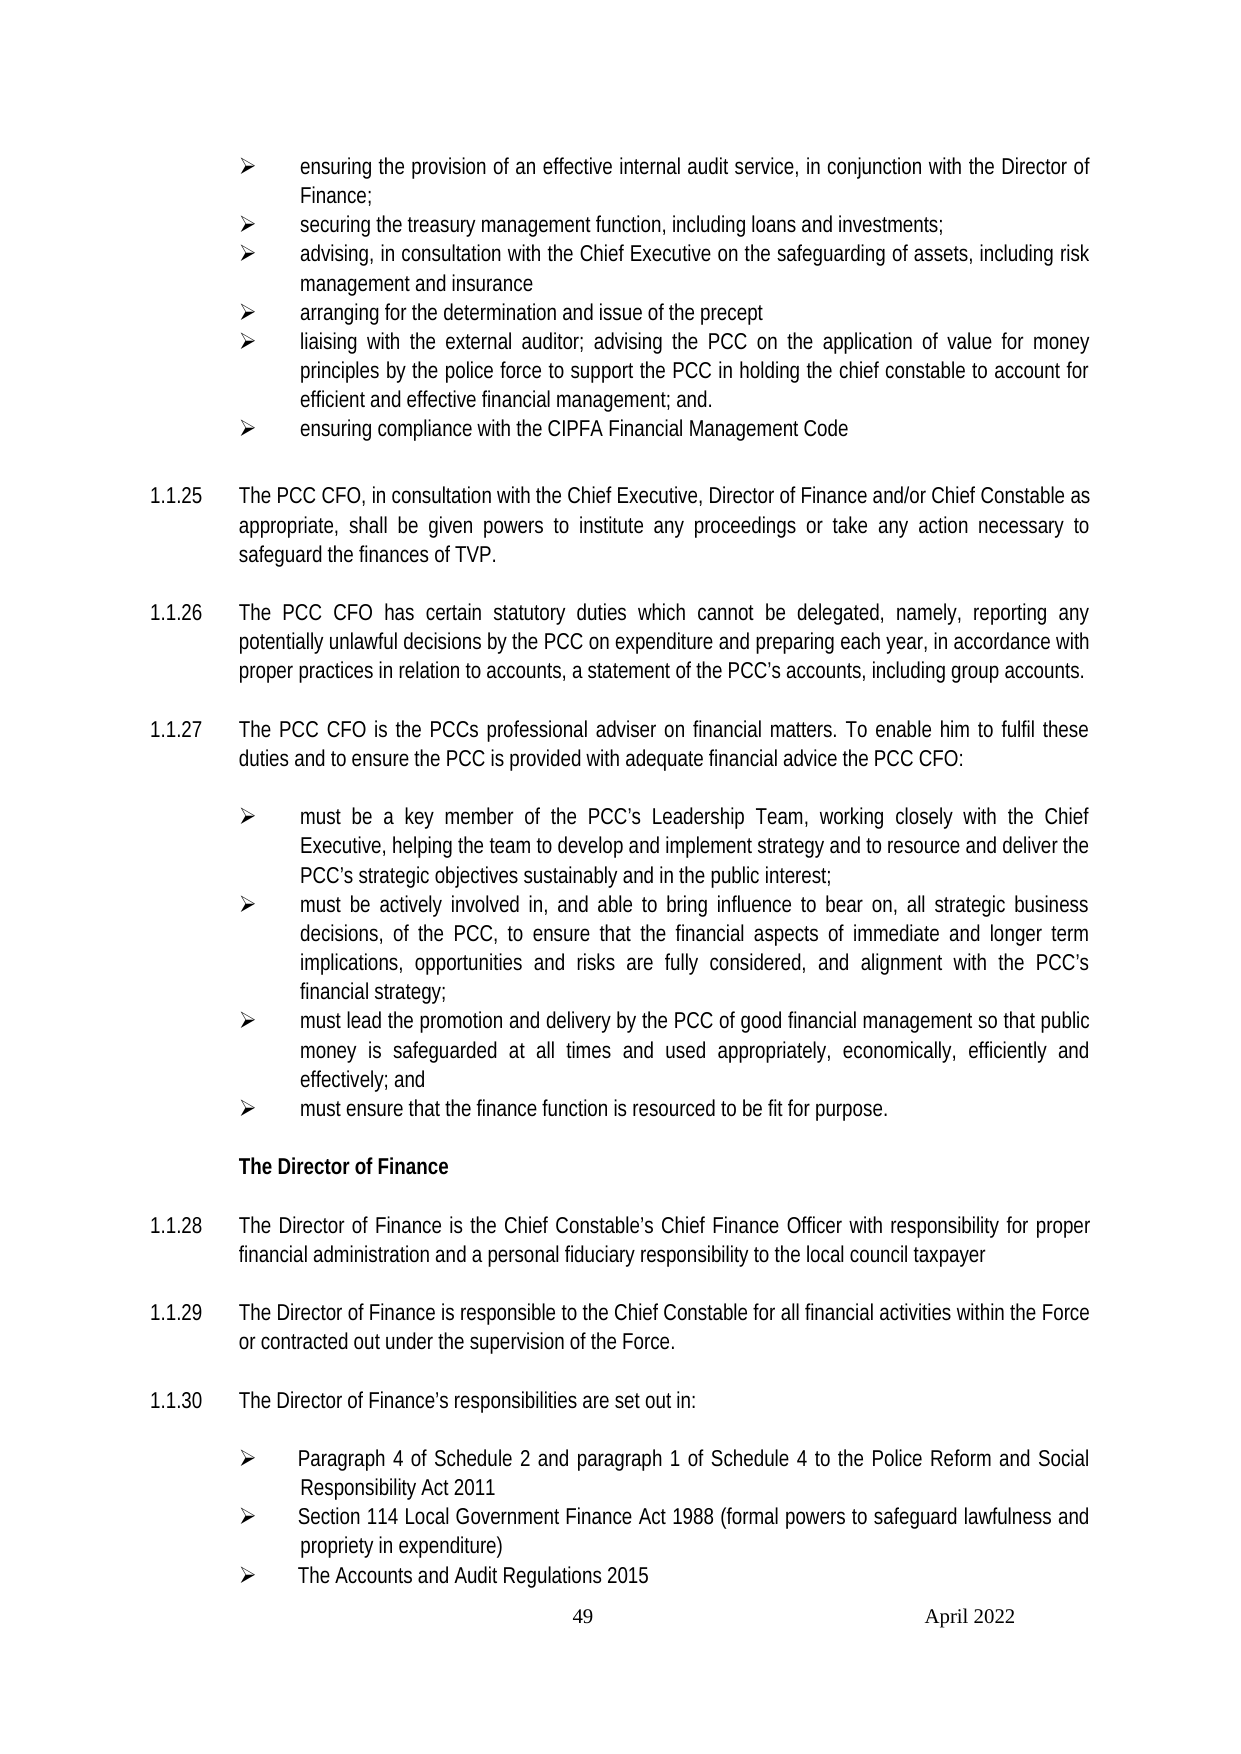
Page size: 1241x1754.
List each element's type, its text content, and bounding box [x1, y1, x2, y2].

list must ensure that the finance function is resourced to be fit for purpose. [239, 1092, 1090, 1121]
list Paragraph 4 of Schedule 2 and paragraph 1 of Schedule 4 to the Police Reform and Social Responsibility Act 2011 [239, 1442, 1090, 1501]
text The Director of Finance [150, 1151, 1090, 1180]
list advising, in consultation with the Chief Executive on the safeguarding of assets, including risk management and insurance [239, 237, 1090, 296]
list The Director of Finance’s responsibilities are set out in: [150, 1384, 1090, 1413]
list must be a key member of the PCC’s Leadership Team, working closely with the Chief Executive, helping the team to develop and implement strategy and to resource and deliver the PCC’s strategic objectives sustainably and in the public interest; [239, 801, 1090, 888]
list ensuring the provision of an effective internal audit service, in conjunction with the Director of Finance; [239, 150, 1090, 208]
list The PCC CFO is the PCCs professional adviser on financial matters. To enable him to fulfil these duties and to ensure the PCC is provided with adequate financial advice the PCC CFO: [150, 713, 1090, 771]
list arranging for the determination and issue of the precept [239, 296, 1090, 325]
list The Accounts and Audit Regulations 2015 [239, 1559, 1090, 1588]
list The PCC CFO has certain statutory duties which cannot be delegated, namely, reporting any potentially unlawful decisions by the PCC on expenditure and preparing each year, in accordance with proper practices in relation to accounts, a statement of the PCC’s accounts, including group accounts. [150, 596, 1090, 684]
list The PCC CFO, in consultation with the Chief Executive, Director of Finance and/or Chief Constable as appropriate, shall be given powers to institute any proceedings or take any action necessary to safeguard the finances of TVP. [150, 480, 1090, 567]
list ensuring compliance with the CIPFA Financial Management Code [239, 412, 1090, 442]
list must be actively involved in, and able to bring influence to bear on, all strategic business decisions, of the PCC, to ensure that the financial aspects of immediate and longer term implications, opportunities and risks are fully considered, and alignment with the PCC’s financial strategy; [239, 888, 1090, 1005]
list securing the treasury management function, including loans and investments; [239, 208, 1090, 237]
list Section 114 Local Government Finance Act 1988 (formal powers to safeguard lawfulness and propriety in expenditure) [239, 1501, 1090, 1559]
list The Director of Finance is the Chief Constable’s Chief Finance Officer with responsibility for proper financial administration and a personal fiduciary responsibility to the local council taxpayer [150, 1209, 1090, 1267]
list must lead the promotion and delivery by the PCC of good financial management so that public money is safeguarded at all times and used appropriately, economically, efficiently and effectively; and [239, 1005, 1090, 1092]
list liaising with the external auditor; advising the PCC on the application of value for money principles by the police force to support the PCC in holding the chief constable to account for efficient and effective financial management; and. [239, 325, 1090, 412]
list The Director of Finance is responsible to the Chief Constable for all financial activities within the Force or contracted out under the supervision of the Force. [150, 1296, 1090, 1355]
